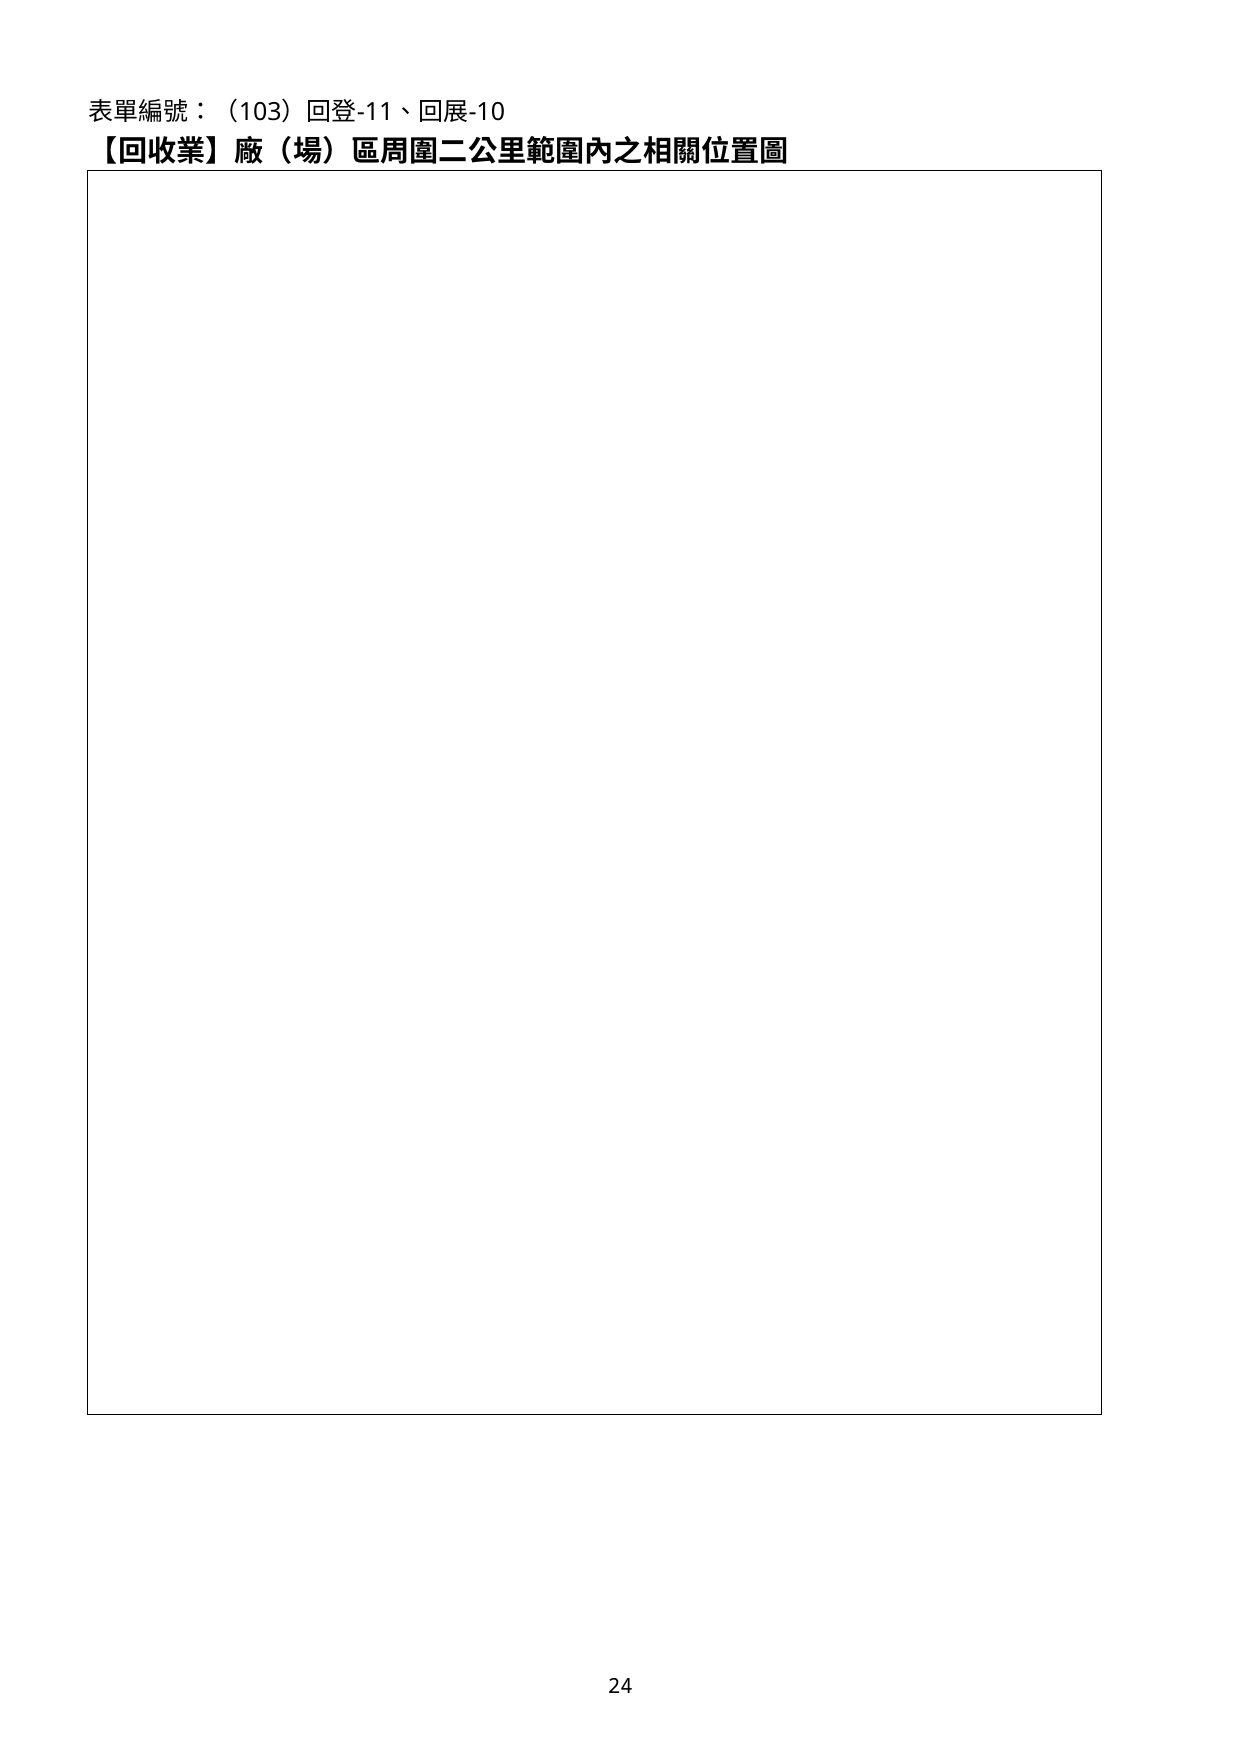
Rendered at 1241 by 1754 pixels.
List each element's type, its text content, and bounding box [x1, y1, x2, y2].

table_header [88, 171, 1101, 1414]
text 【回收業】廠（場）區周圍二公里範圍內之相關位置圖 [89, 128, 1152, 170]
text 表單編號：（103）回登-11、回展-10 [89, 92, 1152, 128]
